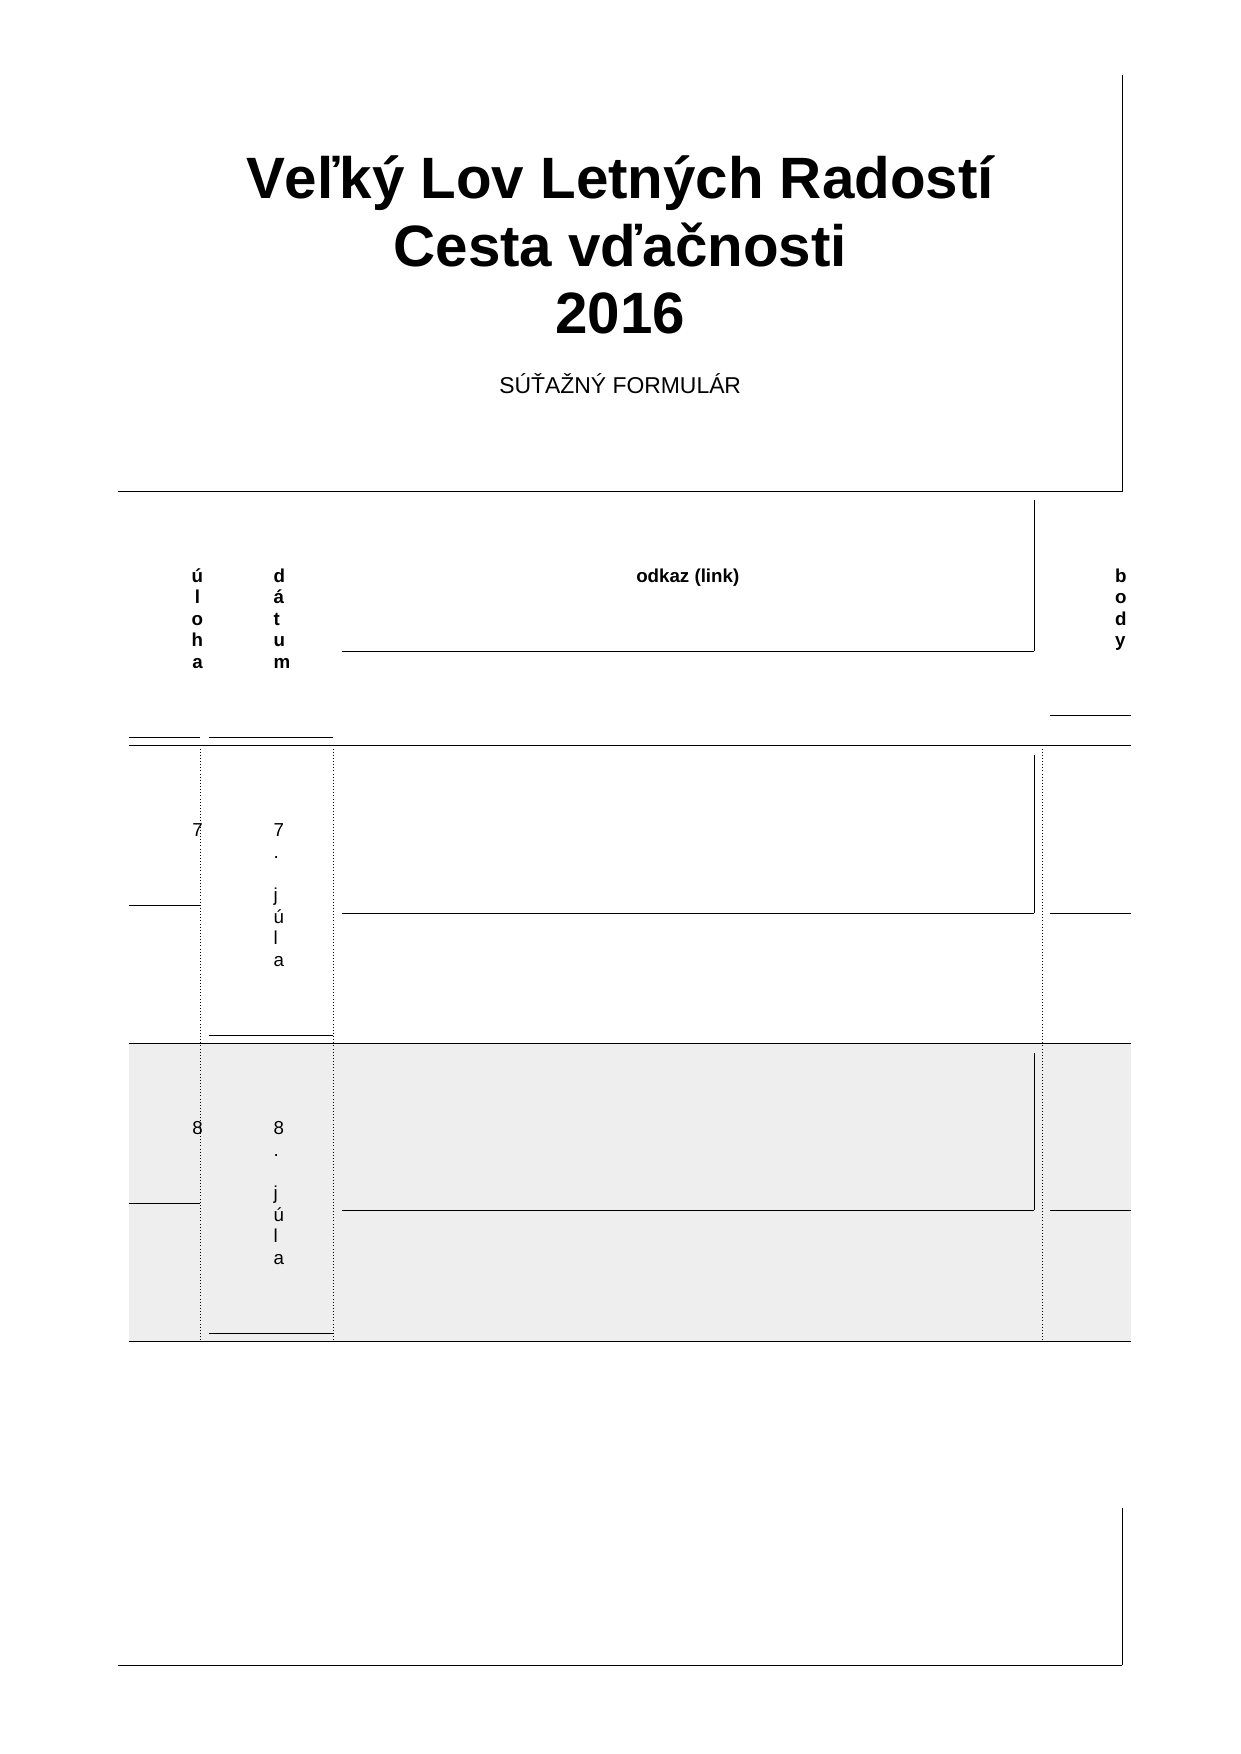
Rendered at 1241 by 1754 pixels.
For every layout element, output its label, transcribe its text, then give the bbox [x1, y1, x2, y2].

table_cell [129, 1204, 200, 1341]
table_cell 8. júla [200, 1044, 333, 1341]
table_cell 7 [129, 746, 200, 905]
table_cell [1042, 746, 1131, 1043]
table_header úloha [129, 738, 200, 745]
table_cell [1042, 1044, 1131, 1341]
table_cell [333, 1044, 1042, 1341]
table_header dátum [200, 492, 333, 745]
table_header odkaz (link) [333, 492, 1042, 745]
table_cell [129, 906, 200, 1043]
table_header úloha [129, 492, 200, 737]
table_cell 8 [129, 1044, 200, 1203]
table_cell 7. júla [200, 746, 333, 1043]
table_cell [333, 746, 1042, 1043]
table_header body [1042, 492, 1131, 745]
